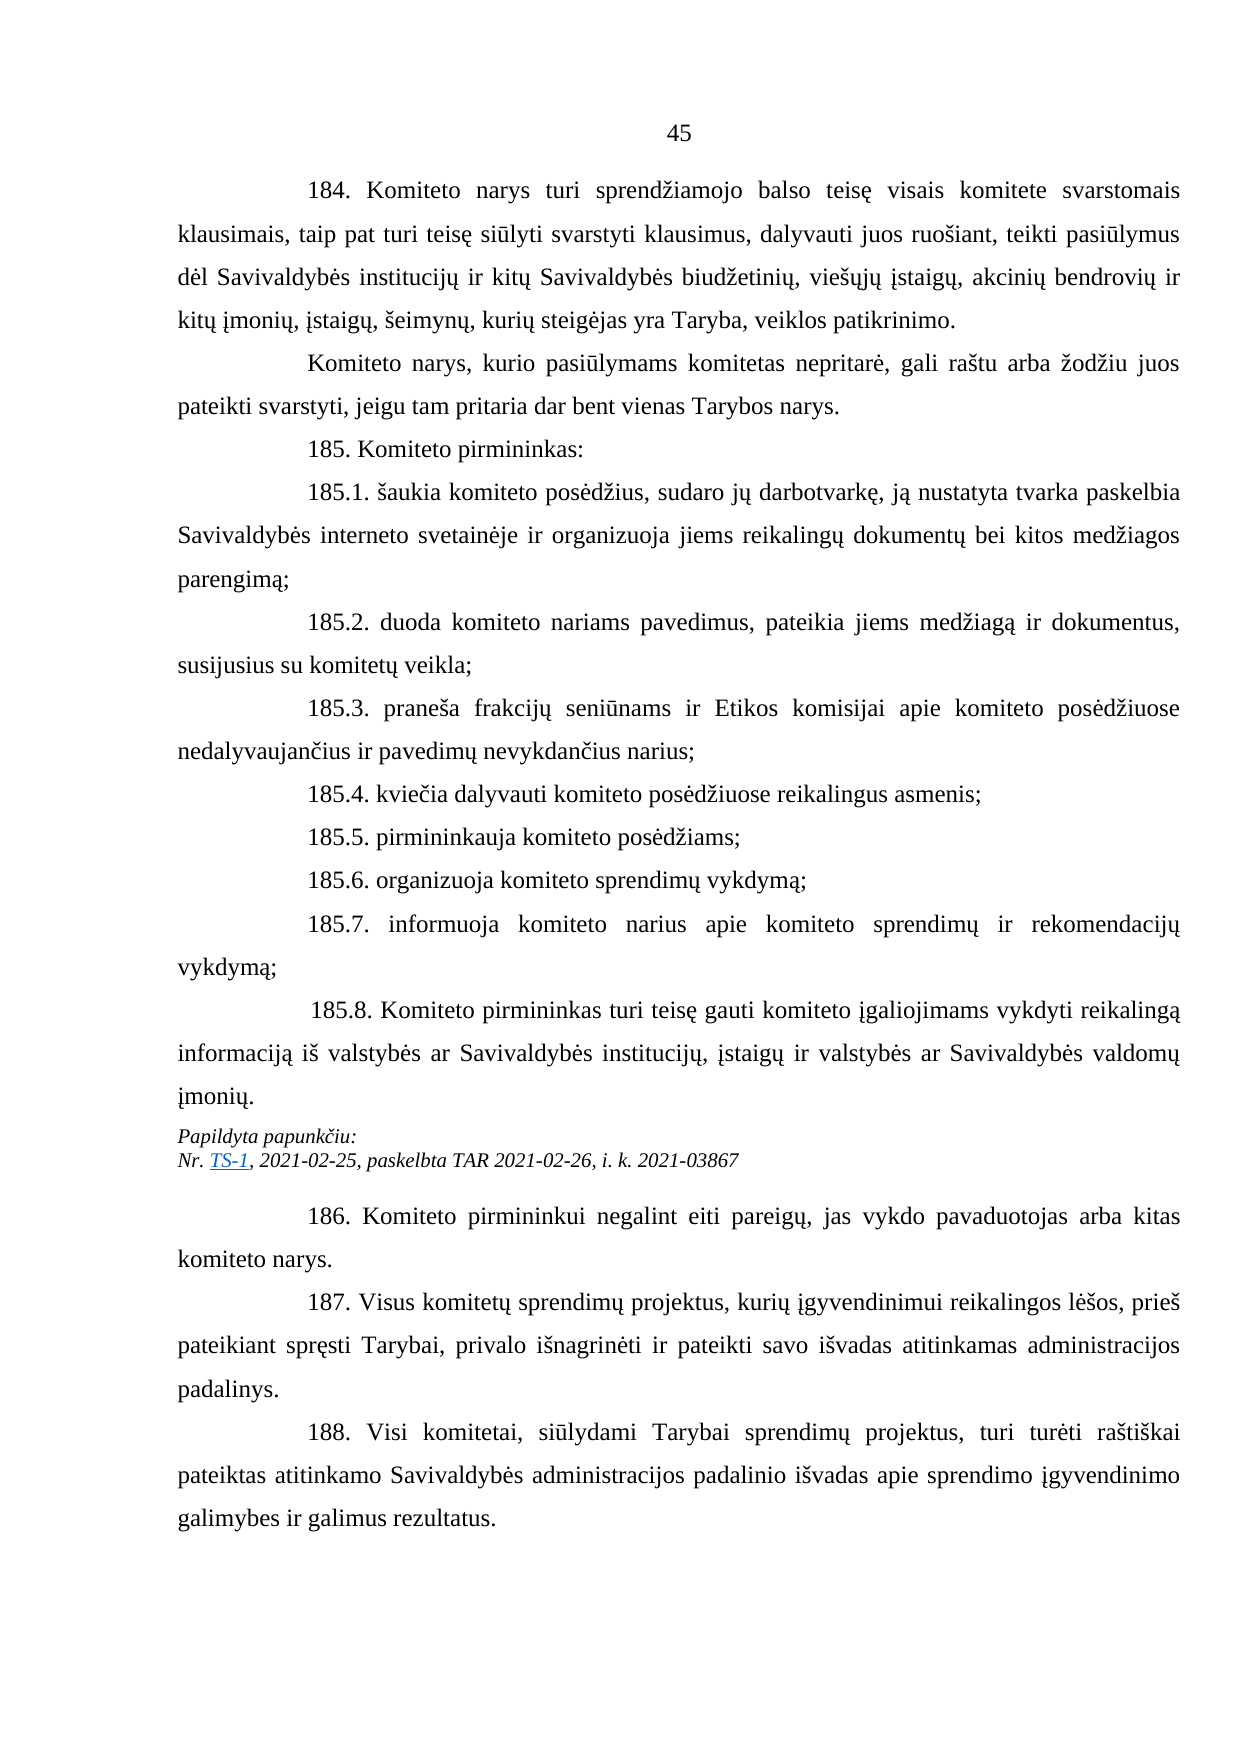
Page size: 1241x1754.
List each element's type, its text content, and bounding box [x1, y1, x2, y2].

text 185.2. duoda komiteto nariams pavedimus, pateikia jiems medžiagą ir dokumentus, susijusius su komitetų veikla; [177, 607, 1181, 679]
text 185. Komiteto pirmininkas: [177, 434, 1181, 463]
text 184. Komiteto narys turi sprendžiamojo balso teisę visais komitete svarstomais klausimais, taip pat turi teisę siūlyti svarstyti klausimus, dalyvauti juos ruošiant, teikti pasiūlymus dėl Savivaldybės institucijų ir kitų Savivaldybės biudžetinių, viešųjų įstaigų, akcinių bendrovių ir kitų įmonių, įstaigų, šeimynų, kurių steigėjas yra Taryba, veiklos patikrinimo. [177, 176, 1181, 334]
text 185.4. kviečia dalyvauti komiteto posėdžiuose reikalingus asmenis; [177, 779, 1181, 808]
text Papildyta papunkčiu: [177, 1124, 1181, 1148]
text 185.8. Komiteto pirmininkas turi teisę gauti komiteto įgaliojimams vykdyti reikalingą informaciją iš valstybės ar Savivaldybės institucijų, įstaigų ir valstybės ar Savivaldybės valdomų įmonių. [177, 995, 1181, 1110]
text 185.1. šaukia komiteto posėdžius, sudaro jų darbotvarkę, ją nustatyta tvarka paskelbia Savivaldybės interneto svetainėje ir organizuoja jiems reikalingų dokumentų bei kitos medžiagos parengimą; [177, 477, 1181, 592]
text 185.3. praneša frakcijų seniūnams ir Etikos komisijai apie komiteto posėdžiuose nedalyvaujančius ir pavedimų nevykdančius narius; [177, 693, 1181, 765]
text 187. Visus komitetų sprendimų projektus, kurių įgyvendinimui reikalingos lėšos, prieš pateikiant spręsti Tarybai, privalo išnagrinėti ir pateikti savo išvadas atitinkamas administracijos padalinys. [177, 1287, 1181, 1402]
text 186. Komiteto pirmininkui negalint eiti pareigų, jas vykdo pavaduotojas arba kitas komiteto narys. [177, 1201, 1181, 1273]
text 185.6. organizuoja komiteto sprendimų vykdymą; [177, 866, 1181, 894]
text Komiteto narys, kurio pasiūlymams komitetas nepritarė, gali raštu arba žodžiu juos pateikti svarstyti, jeigu tam pritaria dar bent vienas Tarybos narys. [177, 348, 1181, 420]
text 188. Visi komitetai, siūlydami Tarybai sprendimų projektus, turi turėti raštiškai pateiktas atitinkamo Savivaldybės administracijos padalinio išvadas apie sprendimo įgyvendinimo galimybes ir galimus rezultatus. [177, 1417, 1181, 1532]
text Nr. TS-1, 2021-02-25, paskelbta TAR 2021-02-26, i. k. 2021-03867 [177, 1148, 1181, 1172]
text 185.5. pirmininkauja komiteto posėdžiams; [177, 822, 1181, 851]
text 185.7. informuoja komiteto narius apie komiteto sprendimų ir rekomendacijų vykdymą; [177, 909, 1181, 981]
